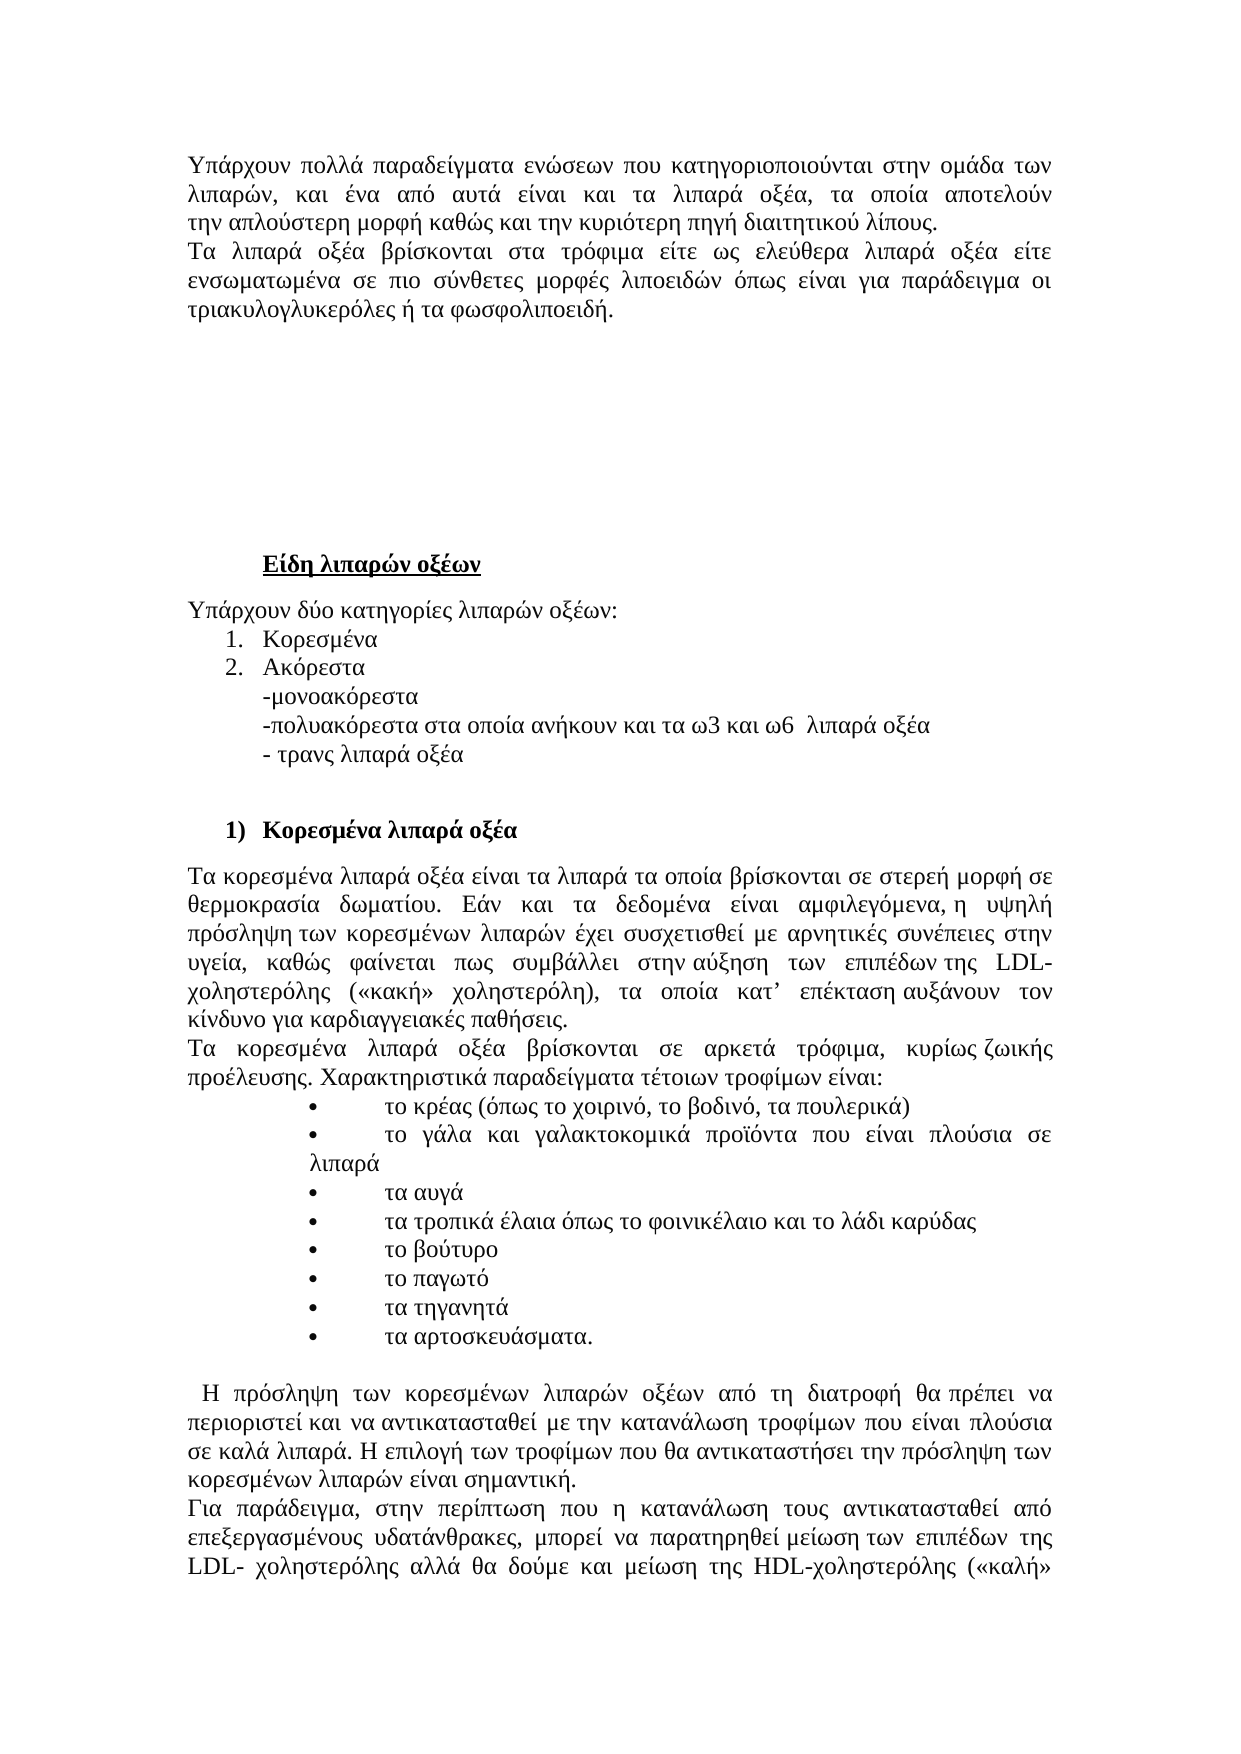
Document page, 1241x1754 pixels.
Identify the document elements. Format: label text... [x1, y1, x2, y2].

list τα τηγανητά [309, 1292, 1053, 1321]
list τα αρτοσκευάσματα. [309, 1321, 1053, 1349]
list το κρέας (όπως το χοιρινό, το βοδινό, τα πουλερικά) [309, 1091, 1053, 1119]
list Κορεσμένα λιπαρά οξέα [225, 815, 1053, 844]
list Ακόρεστα [225, 652, 1053, 681]
list το γάλα και γαλακτοκομικά προϊόντα που είναι πλούσια σε λιπαρά [309, 1119, 1053, 1177]
text Τα κορεσμένα λιπαρά οξέα είναι τα λιπαρά τα οποία βρίσκονται σε στερεή μορφή σε θερμοκρασία δωματίου. Εάν και τα δεδομένα είναι αμφιλεγόμενα, η υψηλή πρόσληψη των κορεσμένων λιπαρών έχει συσχετισθεί με αρνητικές συνέπειες στην υγεία, καθώς φαίνεται πως συμβάλλει στην αύξηση των επιπέδων της LDL-χοληστερόλης («κακή» χοληστερόλη), τα οποία κατ’ επέκταση αυξάνουν τον κίνδυνο για καρδιαγγειακές παθήσεις. [187, 861, 1053, 1033]
list το παγωτό [309, 1263, 1053, 1292]
list τα τροπικά έλαια όπως το φοινικέλαιο και το λάδι καρύδας [309, 1206, 1053, 1234]
text Για παράδειγμα, στην περίπτωση που η κατανάλωση τους αντικατασταθεί από επεξεργασμένους υδατάνθρακες, μπορεί να παρατηρηθεί μείωση των επιπέδων της LDL- χοληστερόλης αλλά θα δούμε και μείωση της HDL-χοληστερόλης («καλή» [187, 1493, 1053, 1579]
text Η πρόσληψη των κορεσμένων λιπαρών οξέων από τη διατροφή θα πρέπει να περιοριστεί και να αντικατασταθεί με την κατανάλωση τροφίμων που είναι πλούσια σε καλά λιπαρά. Η επιλογή των τροφίμων που θα αντικαταστήσει την πρόσληψη των κορεσμένων λιπαρών είναι σημαντική. [187, 1378, 1053, 1493]
text Τα λιπαρά οξέα βρίσκονται στα τρόφιμα είτε ως ελεύθερα λιπαρά οξέα είτε ενσωματωμένα σε πιο σύνθετες μορφές λιποειδών όπως είναι για παράδειγμα οι τριακυλογλυκερόλες ή τα φωσφολιποειδή. [187, 236, 1053, 322]
text -πολυακόρεστα στα οποία ανήκουν και τα ω3 και ω6 λιπαρά οξέα [262, 710, 1053, 739]
text Είδη λιπαρών οξέων [262, 549, 1053, 578]
text - τρανς λιπαρά οξέα [262, 739, 1053, 767]
list Κορεσμένα [225, 624, 1053, 652]
list τα αυγά [309, 1177, 1053, 1206]
text Υπάρχουν δύο κατηγορίες λιπαρών οξέων: [187, 595, 1053, 624]
text Υπάρχουν πολλά παραδείγματα ενώσεων που κατηγοριοποιούνται στην ομάδα των λιπαρών, και ένα από αυτά είναι και τα λιπαρά οξέα, τα οποία αποτελούν την απλούστερη μορφή καθώς και την κυριότερη πηγή διαιτητικού λίπους. [187, 150, 1053, 236]
text -μονοακόρεστα [262, 681, 1053, 710]
list το βούτυρο [309, 1234, 1053, 1263]
text Τα κορεσμένα λιπαρά οξέα βρίσκονται σε αρκετά τρόφιμα, κυρίως ζωικής προέλευσης. Χαρακτηριστικά παραδείγματα τέτοιων τροφίμων είναι: [187, 1033, 1053, 1091]
